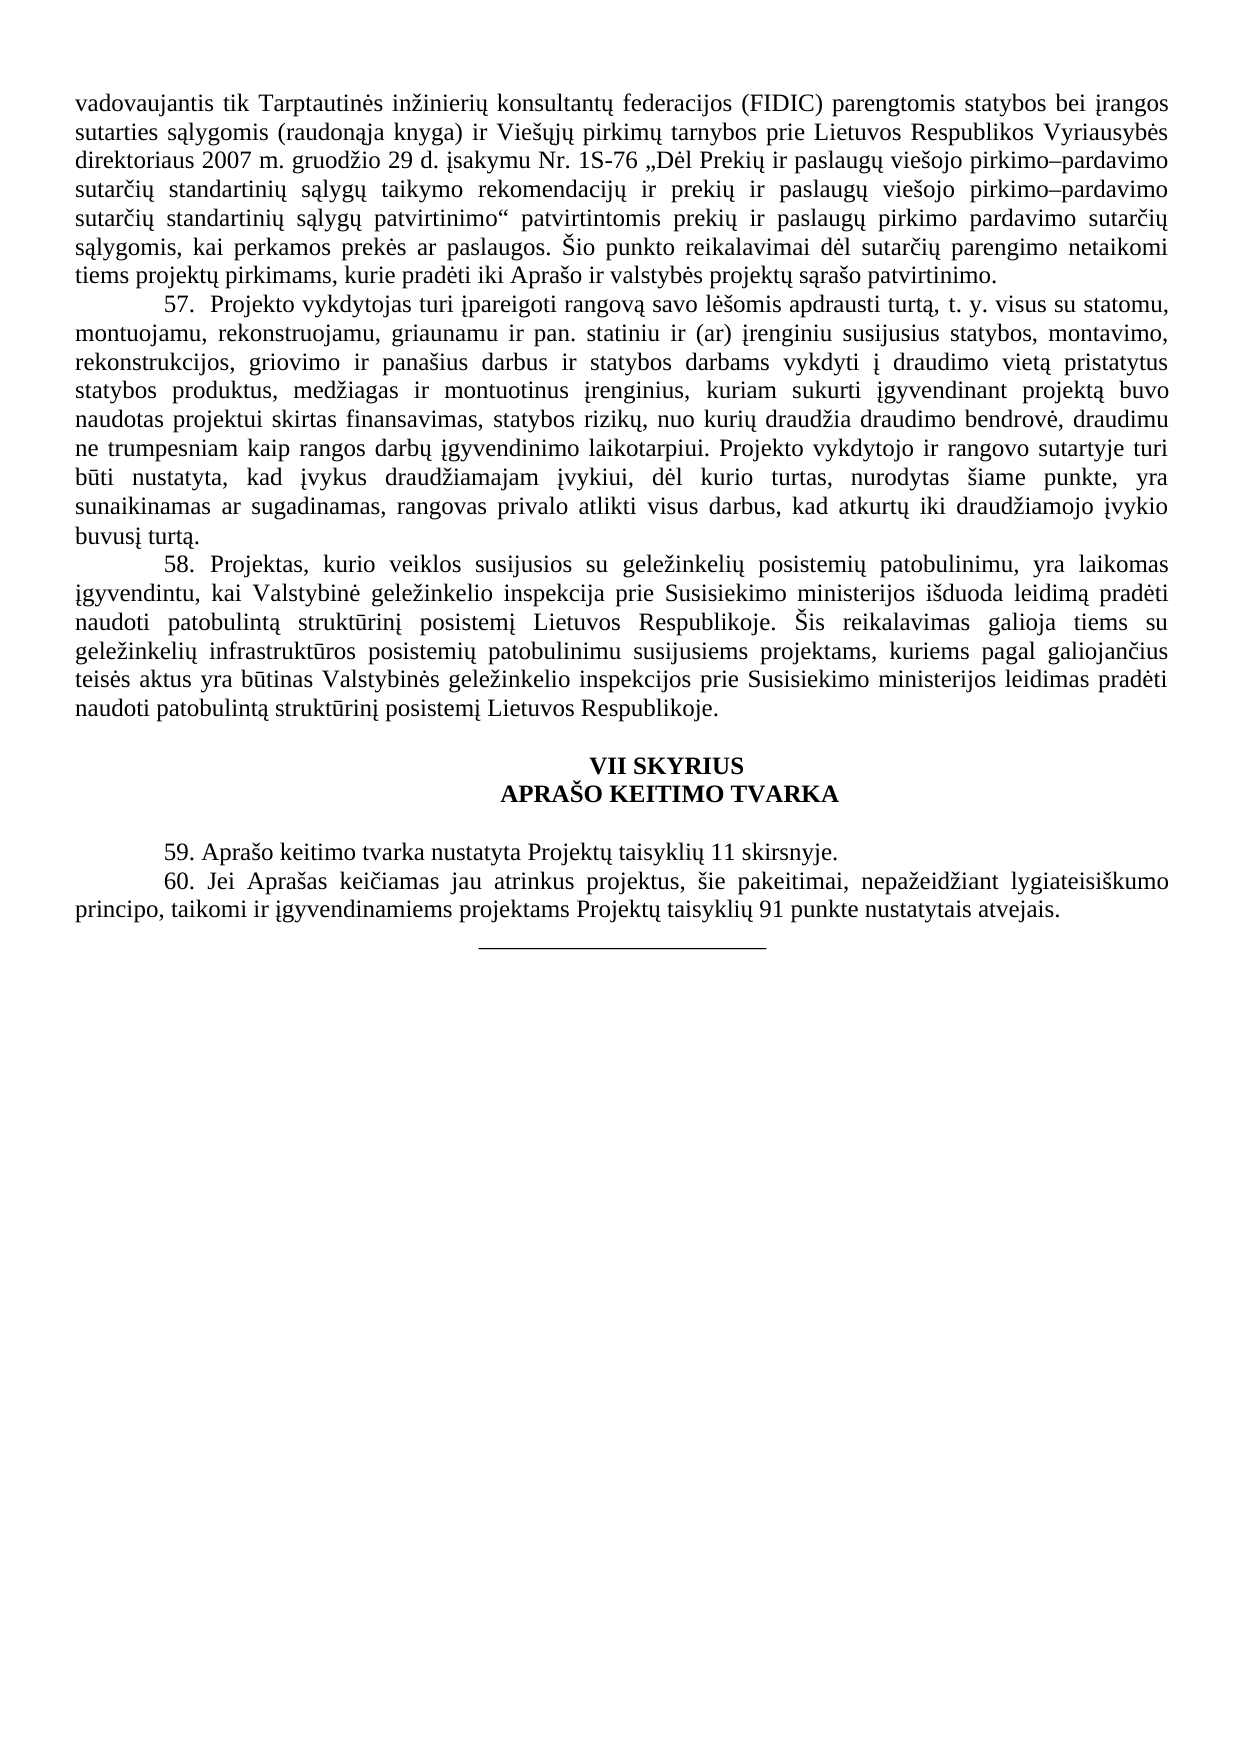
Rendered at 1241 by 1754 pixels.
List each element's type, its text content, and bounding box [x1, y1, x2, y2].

text _______________________ [75, 923, 1169, 952]
text 59. Aprašo keitimo tvarka nustatyta Projektų taisyklių 11 skirsnyje. [75, 837, 1169, 866]
text vadovaujantis tik Tarptautinės inžinierių konsultantų federacijos (FIDIC) parengtomis statybos bei įrangos sutarties sąlygomis (raudonąja knyga) ir Viešųjų pirkimų tarnybos prie Lietuvos Respublikos Vyriausybės direktoriaus 2007 m. gruodžio 29 d. įsakymu Nr. 1S-76 „Dėl Prekių ir paslaugų viešojo pirkimo–pardavimo sutarčių standartinių sąlygų taikymo rekomendacijų ir prekių ir paslaugų viešojo pirkimo–pardavimo sutarčių standartinių sąlygų patvirtinimo“ patvirtintomis prekių ir paslaugų pirkimo pardavimo sutarčių sąlygomis, kai perkamos prekės ar paslaugos. Šio punkto reikalavimai dėl sutarčių parengimo netaikomi tiems projektų pirkimams, kurie pradėti iki Aprašo ir valstybės projektų sąrašo patvirtinimo. [75, 88, 1169, 289]
text 58. Projektas, kurio veiklos susijusios su geležinkelių posistemių patobulinimu, yra laikomas įgyvendintu, kai Valstybinė geležinkelio inspekcija prie Susisiekimo ministerijos išduoda leidimą pradėti naudoti patobulintą struktūrinį posistemį Lietuvos Respublikoje. Šis reikalavimas galioja tiems su geležinkelių infrastruktūros posistemių patobulinimu susijusiems projektams, kuriems pagal galiojančius teisės aktus yra būtinas Valstybinės geležinkelio inspekcijos prie Susisiekimo ministerijos leidimas pradėti naudoti patobulintą struktūrinį posistemį Lietuvos Respublikoje. [75, 549, 1169, 722]
text VII SKYRIUS [75, 751, 1169, 779]
text 57. Projekto vykdytojas turi įpareigoti rangovą savo lėšomis apdrausti turtą, t. y. visus su statomu, montuojamu, rekonstruojamu, griaunamu ir pan. statiniu ir (ar) įrenginiu susijusius statybos, montavimo, rekonstrukcijos, griovimo ir panašius darbus ir statybos darbams vykdyti į draudimo vietą pristatytus statybos produktus, medžiagas ir montuotinus įrenginius, kuriam sukurti įgyvendinant projektą buvo naudotas projektui skirtas finansavimas, statybos rizikų, nuo kurių draudžia draudimo bendrovė, draudimu ne trumpesniam kaip rangos darbų įgyvendinimo laikotarpiui. Projekto vykdytojo ir rangovo sutartyje turi būti nustatyta, kad įvykus draudžiamajam įvykiui, dėl kurio turtas, nurodytas šiame punkte, yra sunaikinamas ar sugadinamas, rangovas privalo atlikti visus darbus, kad atkurtų iki draudžiamojo įvykio buvusį turtą. [75, 289, 1169, 549]
text 60. Jei Aprašas keičiamas jau atrinkus projektus, šie pakeitimai, nepažeidžiant lygiateisiškumo principo, taikomi ir įgyvendinamiems projektams Projektų taisyklių 91 punkte nustatytais atvejais. [75, 866, 1169, 923]
text APRAŠO KEITIMO TVARKA [75, 779, 1169, 808]
